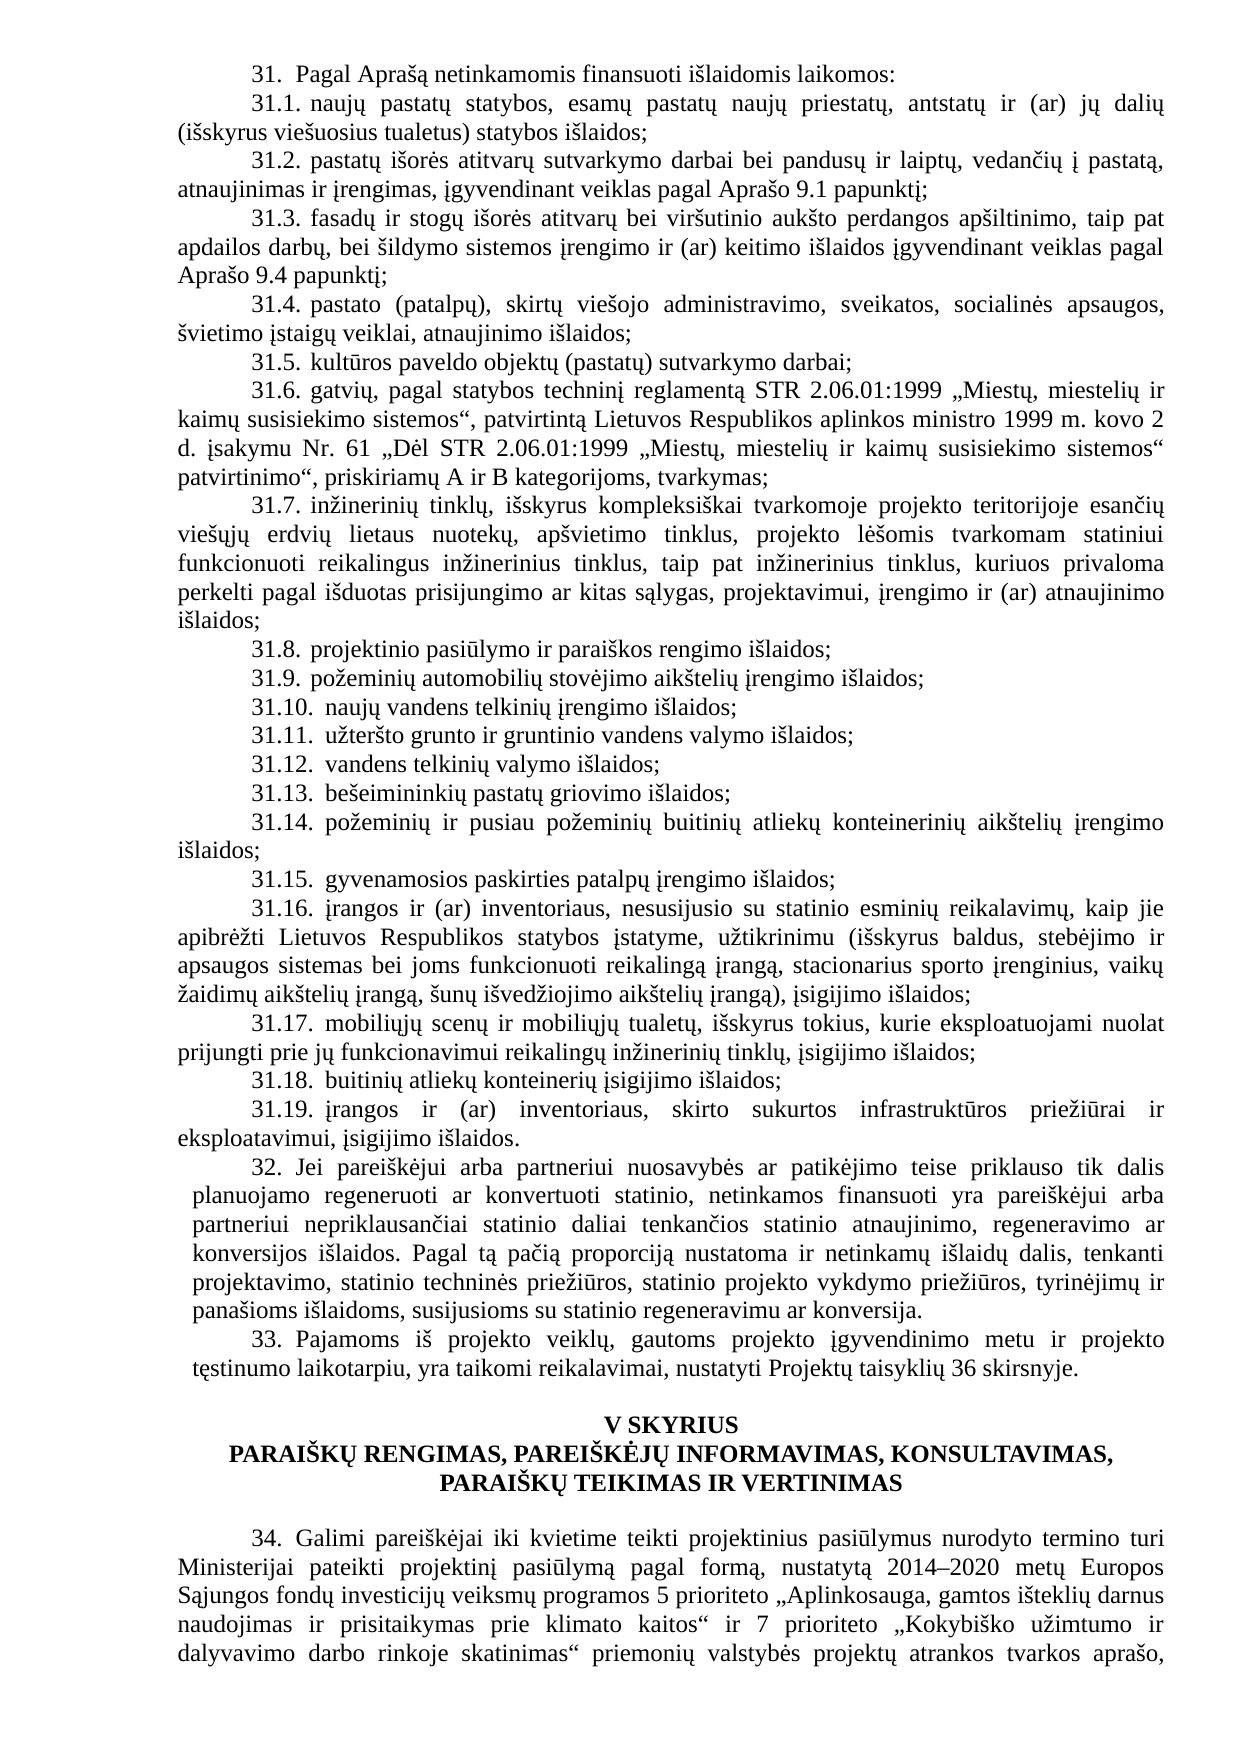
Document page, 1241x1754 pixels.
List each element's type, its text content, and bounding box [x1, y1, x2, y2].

text 31.12. vandens telkinių valymo išlaidos; [251, 749, 1165, 778]
text 31.8. projektinio pasiūlymo ir paraiškos rengimo išlaidos; [251, 634, 1165, 663]
text 33. Pajamoms iš projekto veiklų, gautoms projekto įgyvendinimo metu ir projekto tęstinumo laikotarpiu, yra taikomi reikalavimai, nustatyti Projektų taisyklių 36 skirsnyje. [192, 1324, 1165, 1382]
text 31.14. požeminių ir pusiau požeminių buitinių atliekų konteinerinių aikštelių įrengimo išlaidos; [177, 807, 1165, 864]
text 31.11. užteršto grunto ir gruntinio vandens valymo išlaidos; [251, 720, 1165, 749]
text 31.9. požeminių automobilių stovėjimo aikštelių įrengimo išlaidos; [251, 663, 1165, 692]
text 31.2. pastatų išorės atitvarų sutvarkymo darbai bei pandusų ir laiptų, vedančių į pastatą, atnaujinimas ir įrengimas, įgyvendinant veiklas pagal Aprašo 9.1 papunktį; [177, 145, 1165, 203]
text 34. Galimi pareiškėjai iki kvietime teikti projektinius pasiūlymus nurodyto termino turi Ministerijai pateikti projektinį pasiūlymą pagal formą, nustatytą 2014–2020 metų Europos Sąjungos fondų investicijų veiksmų programos 5 prioriteto „Aplinkosauga, gamtos išteklių darnus naudojimas ir prisitaikymas prie klimato kaitos“ ir 7 prioriteto „Kokybiško užimtumo ir dalyvavimo darbo rinkoje skatinimas“ priemonių valstybės projektų atrankos tvarkos aprašo, [177, 1523, 1165, 1667]
text 31.10. naujų vandens telkinių įrengimo išlaidos; [251, 692, 1165, 720]
text 31.3. fasadų ir stogų išorės atitvarų bei viršutinio aukšto perdangos apšiltinimo, taip pat apdailos darbų, bei šildymo sistemos įrengimo ir (ar) keitimo išlaidos įgyvendinant veiklas pagal Aprašo 9.4 papunktį; [177, 203, 1165, 289]
text 31.6. gatvių, pagal statybos techninį reglamentą STR 2.06.01:1999 „Miestų, miestelių ir kaimų susisiekimo sistemos“, patvirtintą Lietuvos Respublikos aplinkos ministro 1999 m. kovo 2 d. įsakymu Nr. 61 „Dėl STR 2.06.01:1999 „Miestų, miestelių ir kaimų susisiekimo sistemos“ patvirtinimo“, priskiriamų A ir B kategorijoms, tvarkymas; [177, 375, 1165, 490]
text 31.1. naujų pastatų statybos, esamų pastatų naujų priestatų, antstatų ir (ar) jų dalių (išskyrus viešuosius tualetus) statybos išlaidos; [177, 88, 1165, 145]
text 31. Pagal Aprašą netinkamomis finansuoti išlaidomis laikomos: [251, 59, 1165, 88]
text 31.4. pastato (patalpų), skirtų viešojo administravimo, sveikatos, socialinės apsaugos, švietimo įstaigų veiklai, atnaujinimo išlaidos; [177, 289, 1165, 347]
text 31.18. buitinių atliekų konteinerių įsigijimo išlaidos; [251, 1065, 1165, 1094]
text V SKYRIUS [177, 1410, 1165, 1439]
text 31.5. kultūros paveldo objektų (pastatų) sutvarkymo darbai; [251, 347, 1165, 375]
text 31.15. gyvenamosios paskirties patalpų įrengimo išlaidos; [251, 864, 1165, 893]
text 32. Jei pareiškėjui arba partneriui nuosavybės ar patikėjimo teise priklauso tik dalis planuojamo regeneruoti ar konvertuoti statinio, netinkamos finansuoti yra pareiškėjui arba partneriui nepriklausančiai statinio daliai tenkančios statinio atnaujinimo, regeneravimo ar konversijos išlaidos. Pagal tą pačią proporciją nustatoma ir netinkamų išlaidų dalis, tenkanti projektavimo, statinio techninės priežiūros, statinio projekto vykdymo priežiūros, tyrinėjimų ir panašioms išlaidoms, susijusioms su statinio regeneravimu ar konversija. [192, 1152, 1165, 1324]
text 31.19. įrangos ir (ar) inventoriaus, skirto sukurtos infrastruktūros priežiūrai ir eksploatavimui, įsigijimo išlaidos. [177, 1094, 1165, 1152]
text 31.16. įrangos ir (ar) inventoriaus, nesusijusio su statinio esminių reikalavimų, kaip jie apibrėžti Lietuvos Respublikos statybos įstatyme, užtikrinimu (išskyrus baldus, stebėjimo ir apsaugos sistemas bei joms funkcionuoti reikalingą įrangą, stacionarius sporto įrenginius, vaikų žaidimų aikštelių įrangą, šunų išvedžiojimo aikštelių įrangą), įsigijimo išlaidos; [177, 893, 1165, 1008]
text 31.7. inžinerinių tinklų, išskyrus kompleksiškai tvarkomoje projekto teritorijoje esančių viešųjų erdvių lietaus nuotekų, apšvietimo tinklus, projekto lėšomis tvarkomam statiniui funkcionuoti reikalingus inžinerinius tinklus, taip pat inžinerinius tinklus, kuriuos privaloma perkelti pagal išduotas prisijungimo ar kitas sąlygas, projektavimui, įrengimo ir (ar) atnaujinimo išlaidos; [177, 490, 1165, 634]
text 31.13. bešeimininkių pastatų griovimo išlaidos; [251, 778, 1165, 807]
text 31.17. mobiliųjų scenų ir mobiliųjų tualetų, išskyrus tokius, kurie eksploatuojami nuolat prijungti prie jų funkcionavimui reikalingų inžinerinių tinklų, įsigijimo išlaidos; [177, 1008, 1165, 1065]
text PARAIŠKŲ RENGIMAS, PAREIŠKĖJŲ INFORMAVIMAS, KONSULTAVIMAS, PARAIŠKŲ TEIKIMAS IR VERTINIMAS [177, 1439, 1165, 1497]
